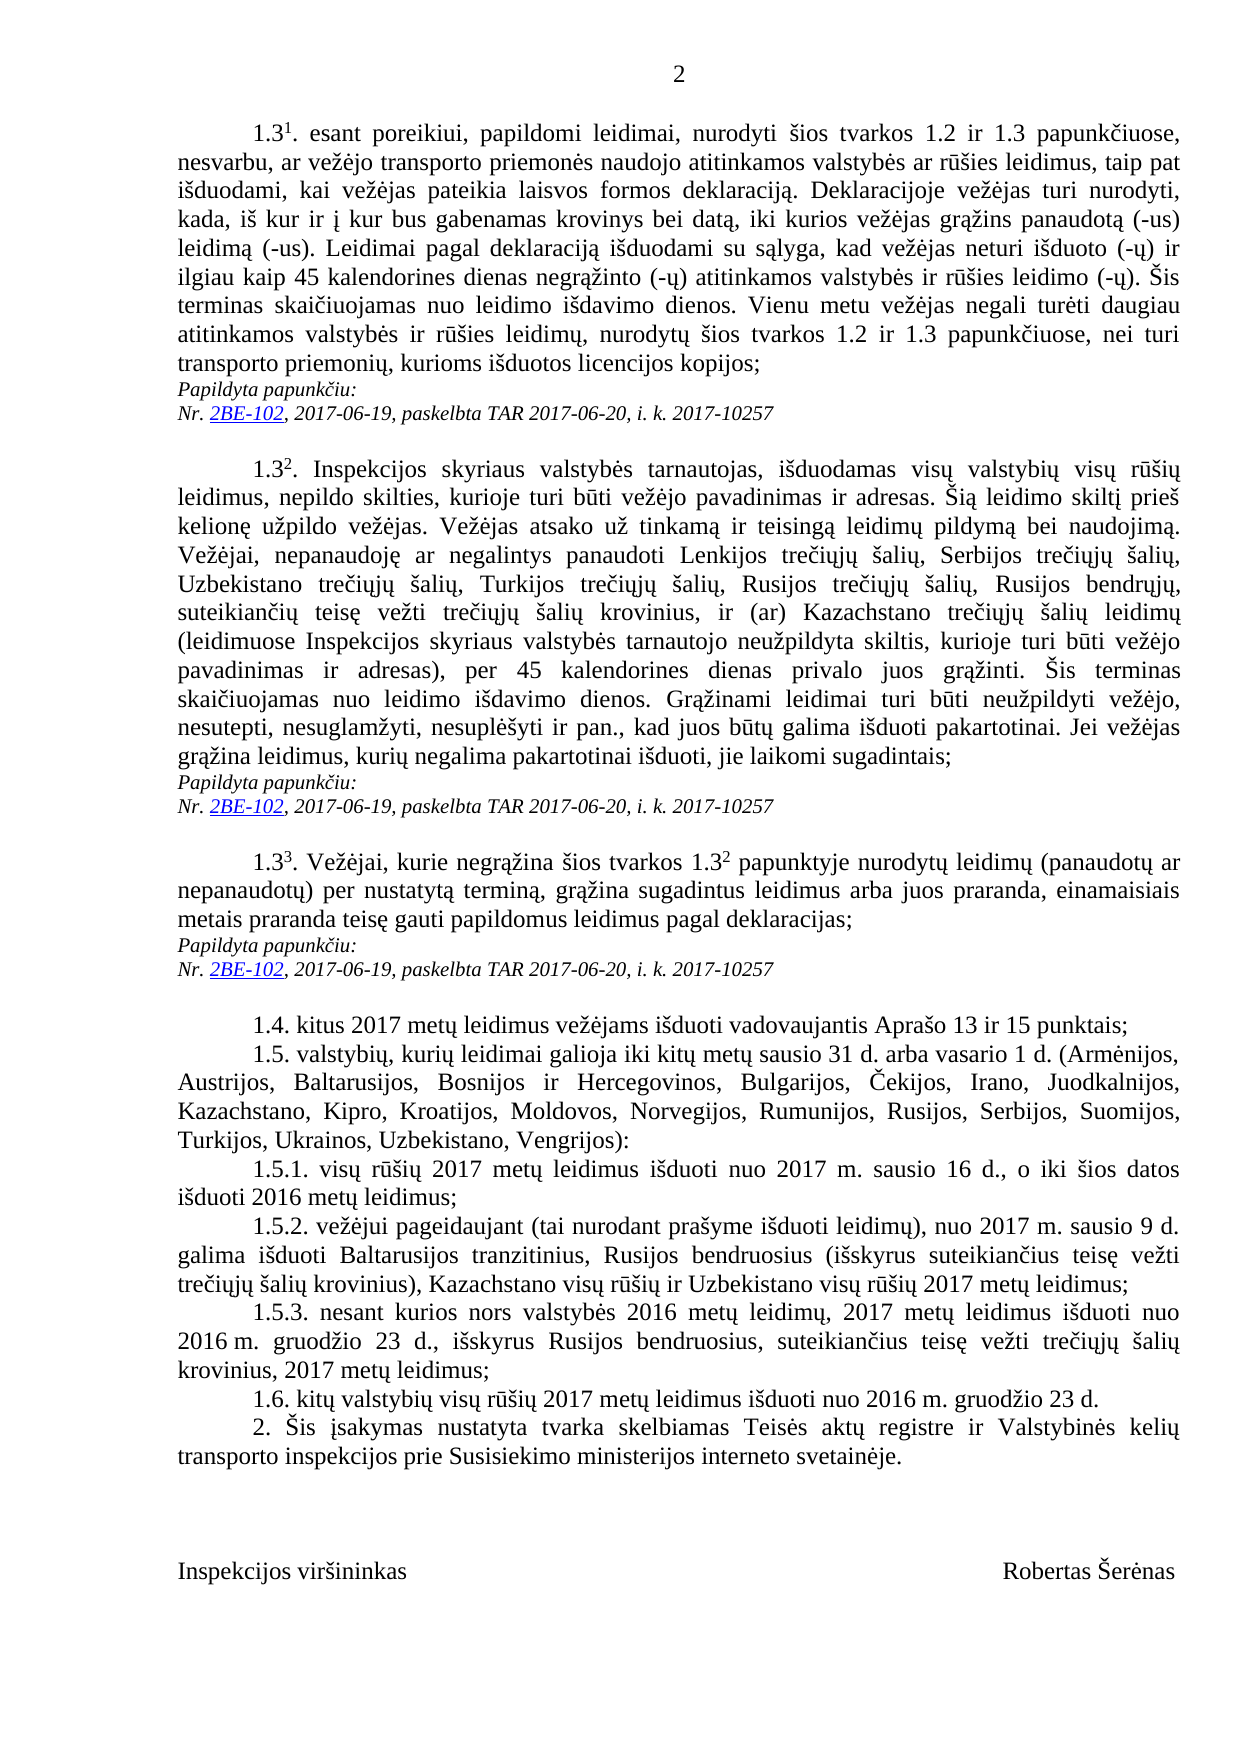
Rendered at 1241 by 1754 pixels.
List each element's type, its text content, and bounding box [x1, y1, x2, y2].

text 2. Šis įsakymas nustatyta tvarka skelbiamas Teisės aktų registre ir Valstybinės kelių transporto inspekcijos prie Susisiekimo ministerijos interneto svetainėje. [177, 1412, 1181, 1470]
text Papildyta papunkčiu: [177, 933, 1181, 957]
text 1.31. esant poreikiui, papildomi leidimai, nurodyti šios tvarkos 1.2 ir 1.3 papunkčiuose, nesvarbu, ar vežėjo transporto priemonės naudojo atitinkamos valstybės ar rūšies leidimus, taip pat išduodami, kai vežėjas pateikia laisvos formos deklaraciją. Deklaracijoje vežėjas turi nurodyti, kada, iš kur ir į kur bus gabenamas krovinys bei datą, iki kurios vežėjas grąžins panaudotą (-us) leidimą (-us). Leidimai pagal deklaraciją išduodami su sąlyga, kad vežėjas neturi išduoto (-ų) ir ilgiau kaip 45 kalendorines dienas negrąžinto (-ų) atitinkamos valstybės ir rūšies leidimo (-ų). Šis terminas skaičiuojamas nuo leidimo išdavimo dienos. Vienu metu vežėjas negali turėti daugiau atitinkamos valstybės ir rūšies leidimų, nurodytų šios tvarkos 1.2 ir 1.3 papunkčiuose, nei turi transporto priemonių, kurioms išduotos licencijos kopijos; [177, 118, 1181, 377]
text 1.5.1. visų rūšių 2017 metų leidimus išduoti nuo 2017 m. sausio 16 d., o iki šios datos išduoti 2016 metų leidimus; [177, 1154, 1181, 1211]
text Papildyta papunkčiu: [177, 377, 1181, 401]
text 1.5. valstybių, kurių leidimai galioja iki kitų metų sausio 31 d. arba vasario 1 d. (Armėnijos, Austrijos, Baltarusijos, Bosnijos ir Hercegovinos, Bulgarijos, Čekijos, Irano, Juodkalnijos, Kazachstano, Kipro, Kroatijos, Moldovos, Norvegijos, Rumunijos, Rusijos, Serbijos, Suomijos, Turkijos, Ukrainos, Uzbekistano, Vengrijos): [177, 1039, 1181, 1154]
text Nr. 2BE-102, 2017-06-19, paskelbta TAR 2017-06-20, i. k. 2017-10257 [177, 957, 1181, 981]
text Nr. 2BE-102, 2017-06-19, paskelbta TAR 2017-06-20, i. k. 2017-10257 [177, 401, 1181, 425]
text 1.33. Vežėjai, kurie negrąžina šios tvarkos 1.32 papunktyje nurodytų leidimų (panaudotų ar nepanaudotų) per nustatytą terminą, grąžina sugadintus leidimus arba juos praranda, einamaisiais metais praranda teisę gauti papildomus leidimus pagal deklaracijas; [177, 847, 1181, 933]
text 1.5.3. nesant kurios nors valstybės 2016 metų leidimų, 2017 metų leidimus išduoti nuo 2016 m. gruodžio 23 d., išskyrus Rusijos bendruosius, suteikiančius teisę vežti trečiųjų šalių krovinius, 2017 metų leidimus; [177, 1297, 1181, 1384]
text Inspekcijos viršininkas Robertas Šerėnas [177, 1556, 1181, 1585]
text 1.4. kitus 2017 metų leidimus vežėjams išduoti vadovaujantis Aprašo 13 ir 15 punktais; [177, 1010, 1181, 1039]
text Papildyta papunkčiu: [177, 770, 1181, 794]
text 1.32. Inspekcijos skyriaus valstybės tarnautojas, išduodamas visų valstybių visų rūšių leidimus, nepildo skilties, kurioje turi būti vežėjo pavadinimas ir adresas. Šią leidimo skiltį prieš kelionę užpildo vežėjas. Vežėjas atsako už tinkamą ir teisingą leidimų pildymą bei naudojimą. Vežėjai, nepanaudoję ar negalintys panaudoti Lenkijos trečiųjų šalių, Serbijos trečiųjų šalių, Uzbekistano trečiųjų šalių, Turkijos trečiųjų šalių, Rusijos trečiųjų šalių, Rusijos bendrųjų, suteikiančių teisę vežti trečiųjų šalių krovinius, ir (ar) Kazachstano trečiųjų šalių leidimų (leidimuose Inspekcijos skyriaus valstybės tarnautojo neužpildyta skiltis, kurioje turi būti vežėjo pavadinimas ir adresas), per 45 kalendorines dienas privalo juos grąžinti. Šis terminas skaičiuojamas nuo leidimo išdavimo dienos. Grąžinami leidimai turi būti neužpildyti vežėjo, nesutepti, nesuglamžyti, nesuplėšyti ir pan., kad juos būtų galima išduoti pakartotinai. Jei vežėjas grąžina leidimus, kurių negalima pakartotinai išduoti, jie laikomi sugadintais; [177, 454, 1181, 770]
text Nr. 2BE-102, 2017-06-19, paskelbta TAR 2017-06-20, i. k. 2017-10257 [177, 794, 1181, 818]
text 1.6. kitų valstybių visų rūšių 2017 metų leidimus išduoti nuo 2016 m. gruodžio 23 d. [177, 1384, 1181, 1412]
text 1.5.2. vežėjui pageidaujant (tai nurodant prašyme išduoti leidimų), nuo 2017 m. sausio 9 d. galima išduoti Baltarusijos tranzitinius, Rusijos bendruosius (išskyrus suteikiančius teisę vežti trečiųjų šalių krovinius), Kazachstano visų rūšių ir Uzbekistano visų rūšių 2017 metų leidimus; [177, 1211, 1181, 1297]
